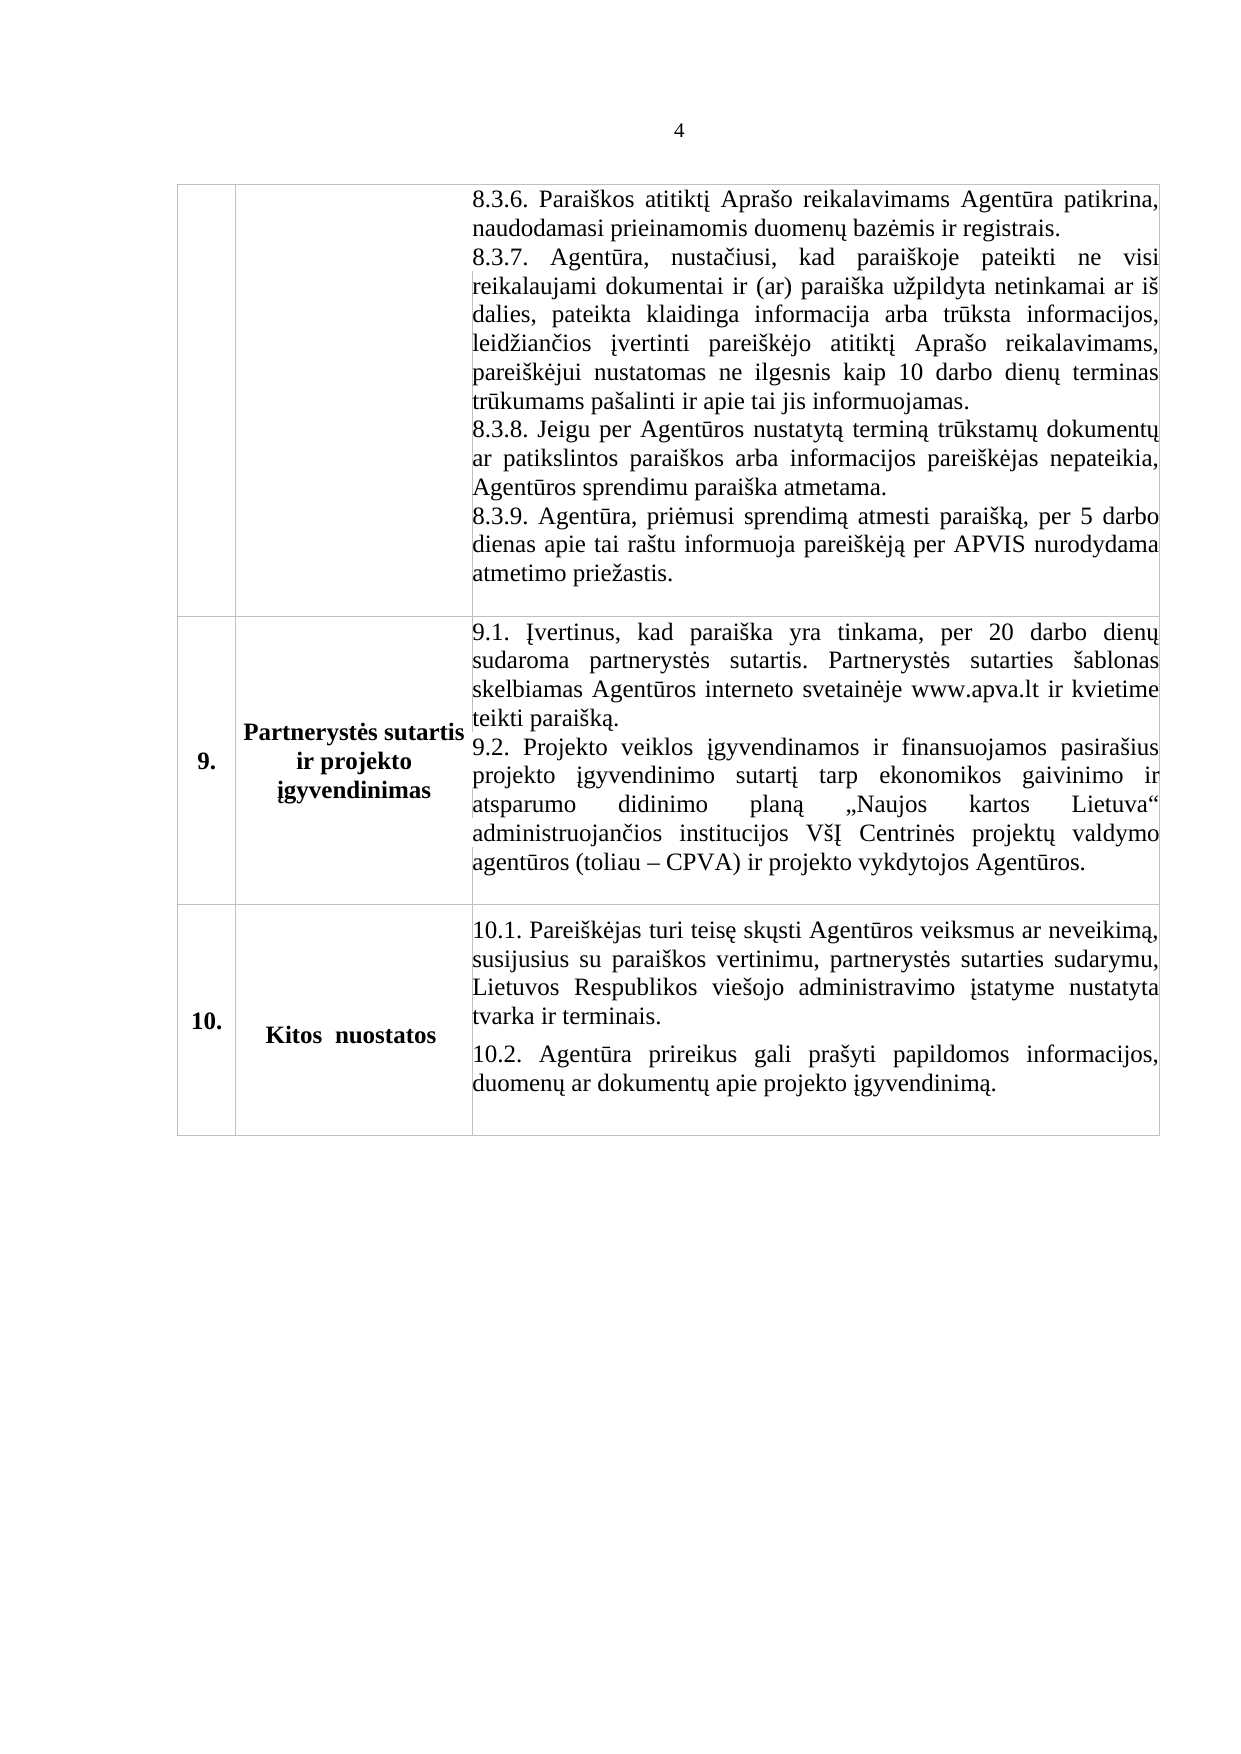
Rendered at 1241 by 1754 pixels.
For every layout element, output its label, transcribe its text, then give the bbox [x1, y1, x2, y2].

table_cell 8.3.6. Paraiškos atitiktį Aprašo reikalavimams Agentūra patikrina, naudodamasi prieinamomis duomenų bazėmis ir registrais. 8.3.7. Agentūra, nustačiusi, kad paraiškoje pateikti ne visi reikalaujami dokumentai ir (ar) paraiška užpildyta netinkamai ar iš dalies, pateikta klaidinga informacija arba trūksta informacijos, leidžiančios įvertinti pareiškėjo atitiktį Aprašo reikalavimams, pareiškėjui nustatomas ne ilgesnis kaip 10 darbo dienų terminas trūkumams pašalinti ir apie tai jis informuojamas. 8.3.8. Jeigu per Agentūros nustatytą terminą trūkstamų dokumentų ar patikslintos paraiškos arba informacijos pareiškėjas nepateikia, Agentūros sprendimu paraiška atmetama. 8.3.9. Agentūra, priėmusi sprendimą atmesti paraišką, per 5 darbo dienas apie tai raštu informuoja pareiškėją per APVIS nurodydama atmetimo priežastis. [473, 185, 1159, 616]
table_cell 10.1. Pareiškėjas turi teisę skųsti Agentūros veiksmus ar neveikimą, susijusius su paraiškos vertinimu, partnerystės sutarties sudarymu, Lietuvos Respublikos viešojo administravimo įstatyme nustatyta tvarka ir terminais. 10.2. Agentūra prireikus gali prašyti papildomos informacijos, duomenų ar dokumentų apie projekto įgyvendinimą. [473, 905, 1159, 1135]
table_cell [236, 185, 472, 616]
table_cell Partnerystės sutartis ir projekto įgyvendinimas [236, 617, 472, 904]
table_cell 10. [178, 905, 235, 1135]
table_cell Kitos nuostatos [236, 905, 472, 1135]
table_cell [178, 185, 235, 616]
table_cell 9.1. Įvertinus, kad paraiška yra tinkama, per 20 darbo dienų sudaroma partnerystės sutartis. Partnerystės sutarties šablonas skelbiamas Agentūros interneto svetainėje www.apva.lt ir kvietime teikti paraišką. 9.2. Projekto veiklos įgyvendinamos ir finansuojamos pasirašius projekto įgyvendinimo sutartį tarp ekonomikos gaivinimo ir atsparumo didinimo planą „Naujos kartos Lietuva“ administruojančios institucijos VšĮ Centrinės projektų valdymo agentūros (toliau – CPVA) ir projekto vykdytojos Agentūros. [473, 617, 1159, 904]
table_cell 9. [178, 617, 235, 904]
